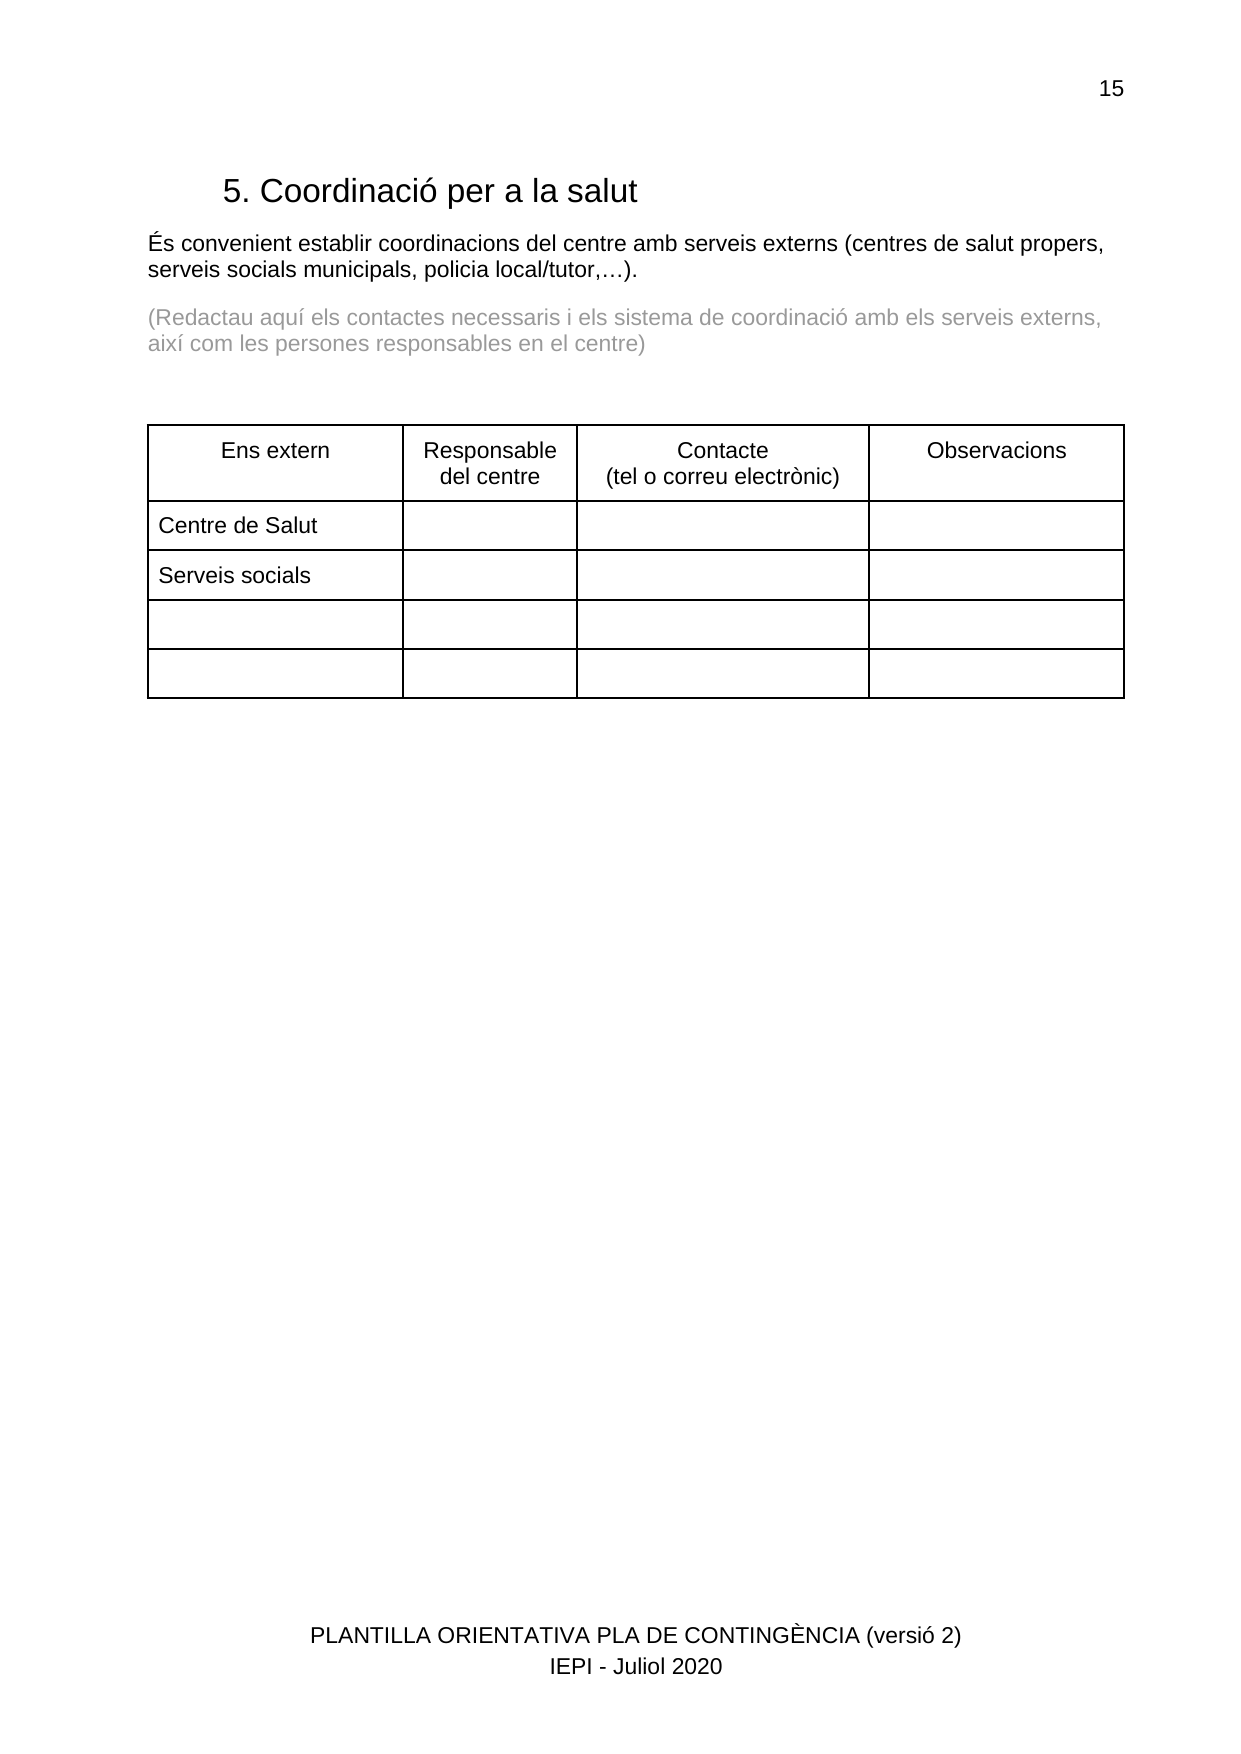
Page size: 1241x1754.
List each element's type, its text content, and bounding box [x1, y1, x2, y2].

table_cell Centre de Salut [149, 502, 402, 549]
table_header Responsable del centre [404, 426, 576, 500]
table_cell Serveis socials [149, 551, 402, 598]
table_cell [578, 650, 868, 697]
table_cell [578, 601, 868, 648]
table_header Observacions [870, 426, 1123, 500]
table_header Contacte (tel o correu electrònic) [578, 426, 868, 500]
text És convenient establir coordinacions del centre amb serveis externs (centres de salut propers, serveis socials municipals, policia local/tutor,…). [148, 230, 1124, 283]
table_cell [870, 601, 1123, 648]
table_cell [870, 502, 1123, 549]
table_cell [404, 601, 576, 648]
table_cell [578, 502, 868, 549]
table_cell [404, 502, 576, 549]
table_cell [149, 601, 402, 648]
table_header Ens extern [149, 426, 402, 500]
table_cell [149, 650, 402, 697]
table_cell [404, 650, 576, 697]
subtitle 5. Coordinació per a la salut [223, 171, 1124, 209]
text (Redactau aquí els contactes necessaris i els sistema de coordinació amb els serveis externs, així com les persones responsables en el centre) [148, 304, 1124, 356]
table_cell [870, 650, 1123, 697]
table_cell [870, 551, 1123, 598]
table_cell [578, 551, 868, 598]
table_cell [404, 551, 576, 598]
